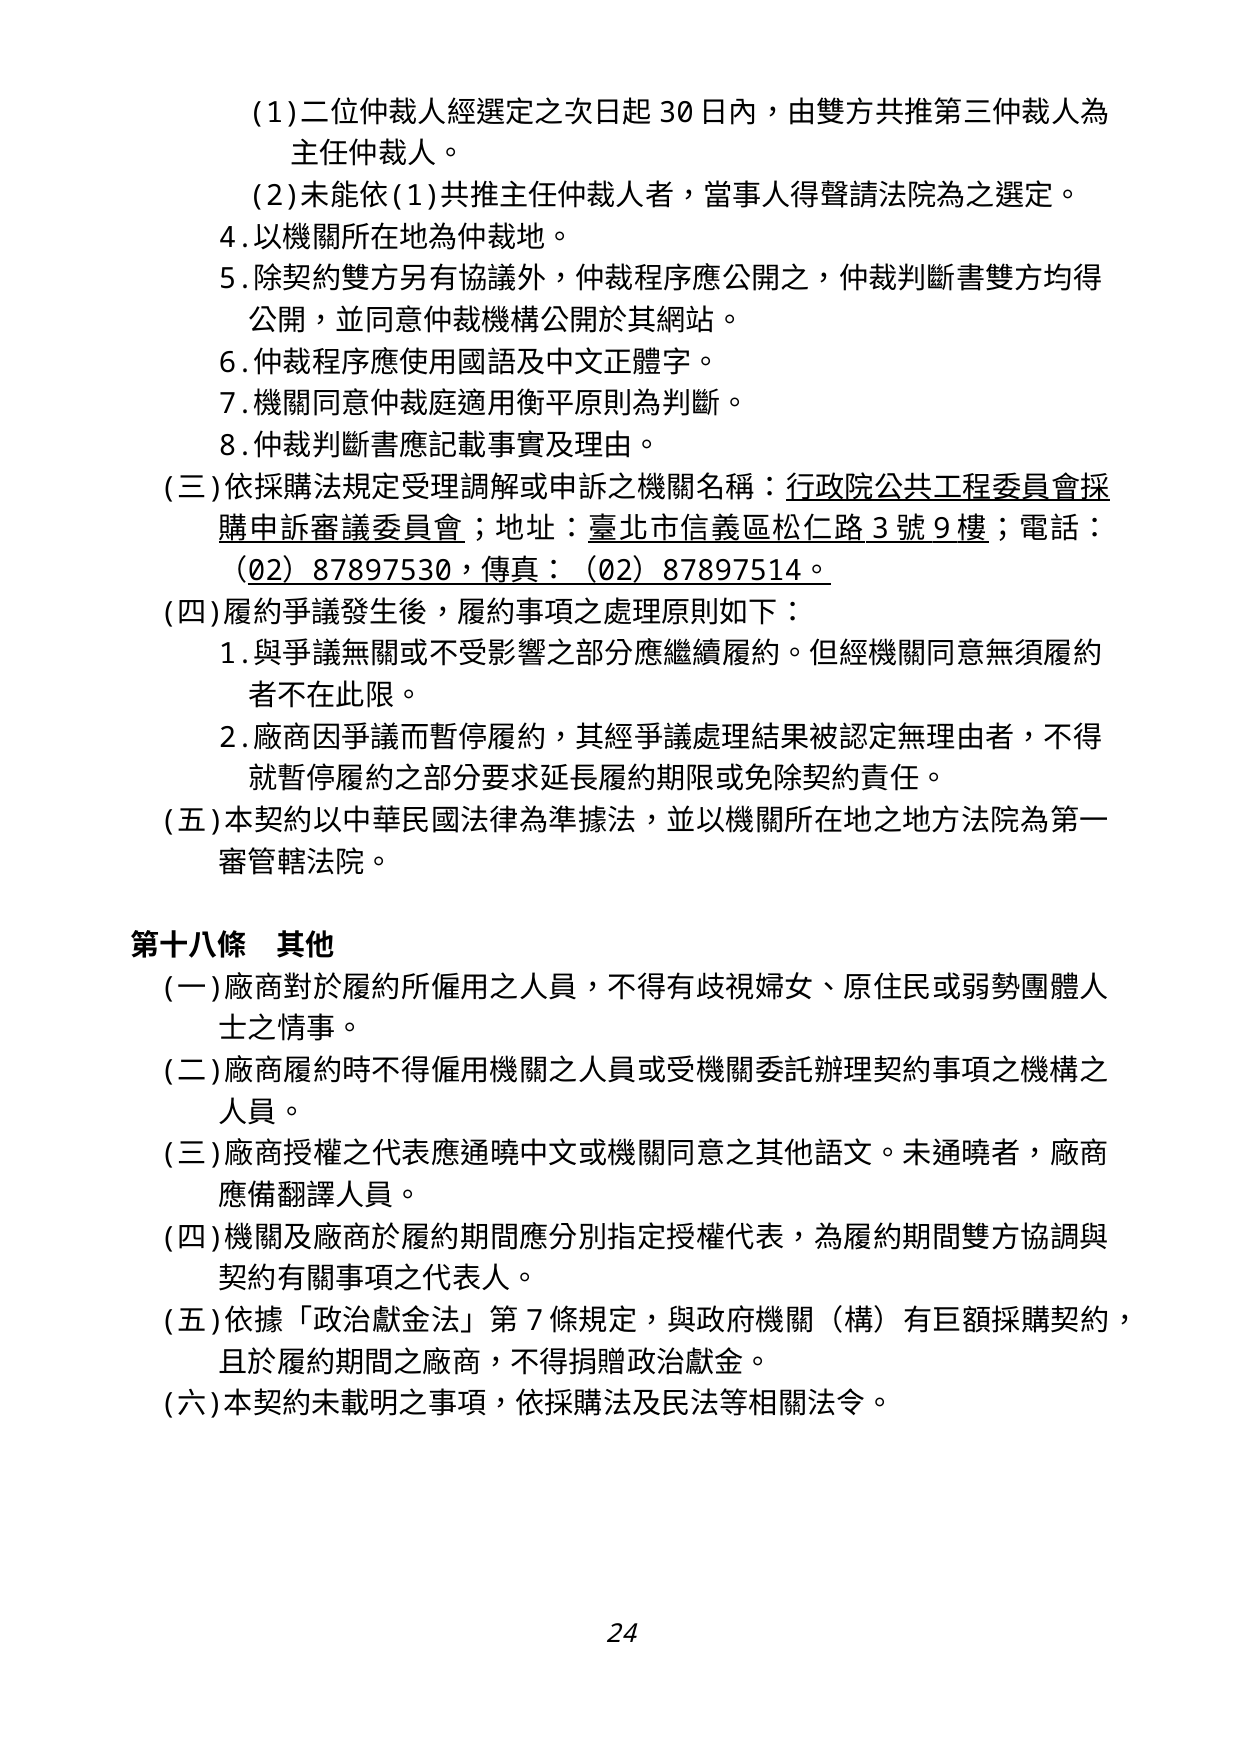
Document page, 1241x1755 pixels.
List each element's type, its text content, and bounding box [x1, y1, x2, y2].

text (2)未能依(1)共推主任仲裁人者，當事人得聲請法院為之選定。 [248, 172, 1110, 214]
text (二)廠商履約時不得僱用機關之人員或受機關委託辦理契約事項之機構之人員。 [159, 1047, 1110, 1130]
text (四)機關及廠商於履約期間應分別指定授權代表，為履約期間雙方協調與契約有關事項之代表人。 [159, 1214, 1110, 1297]
text (四)履約爭議發生後，履約事項之處理原則如下： [159, 589, 1110, 630]
text (1)二位仲裁人經選定之次日起30日內，由雙方共推第三仲裁人為主任仲裁人。 [248, 89, 1110, 172]
text 1.與爭議無關或不受影響之部分應繼續履約。但經機關同意無須履約者不在此限。 [218, 630, 1104, 714]
text (三)廠商授權之代表應通曉中文或機關同意之其他語文。未通曉者，廠商應備翻譯人員。 [159, 1130, 1110, 1214]
text 5.除契約雙方另有協議外，仲裁程序應公開之，仲裁判斷書雙方均得公開，並同意仲裁機構公開於其網站。 [218, 255, 1104, 339]
text 4.以機關所在地為仲裁地。 [218, 214, 1104, 255]
text (五)依據「政治獻金法」第7條規定，與政府機關（構）有巨額採購契約，且於履約期間之廠商，不得捐贈政治獻金。 [159, 1297, 1110, 1380]
text 第十八條 其他 [130, 922, 1110, 964]
text 8.仲裁判斷書應記載事實及理由。 [218, 422, 1104, 464]
text (一)廠商對於履約所僱用之人員，不得有歧視婦女、原住民或弱勢團體人士之情事。 [159, 964, 1110, 1047]
text (五)本契約以中華民國法律為準據法，並以機關所在地之地方法院為第一審管轄法院。 [159, 797, 1110, 880]
text (三)依採購法規定受理調解或申訴之機關名稱：行政院公共工程委員會採購申訴審議委員會；地址：臺北市信義區松仁路3號9樓；電話：（02）87897530，傳真：（02）87897514。 [159, 464, 1110, 589]
text 2.廠商因爭議而暫停履約，其經爭議處理結果被認定無理由者，不得就暫停履約之部分要求延長履約期限或免除契約責任。 [218, 714, 1104, 797]
text 7.機關同意仲裁庭適用衡平原則為判斷。 [218, 380, 1104, 422]
text (六)本契約未載明之事項，依採購法及民法等相關法令。 [159, 1380, 1110, 1422]
text 6.仲裁程序應使用國語及中文正體字。 [218, 339, 1104, 380]
